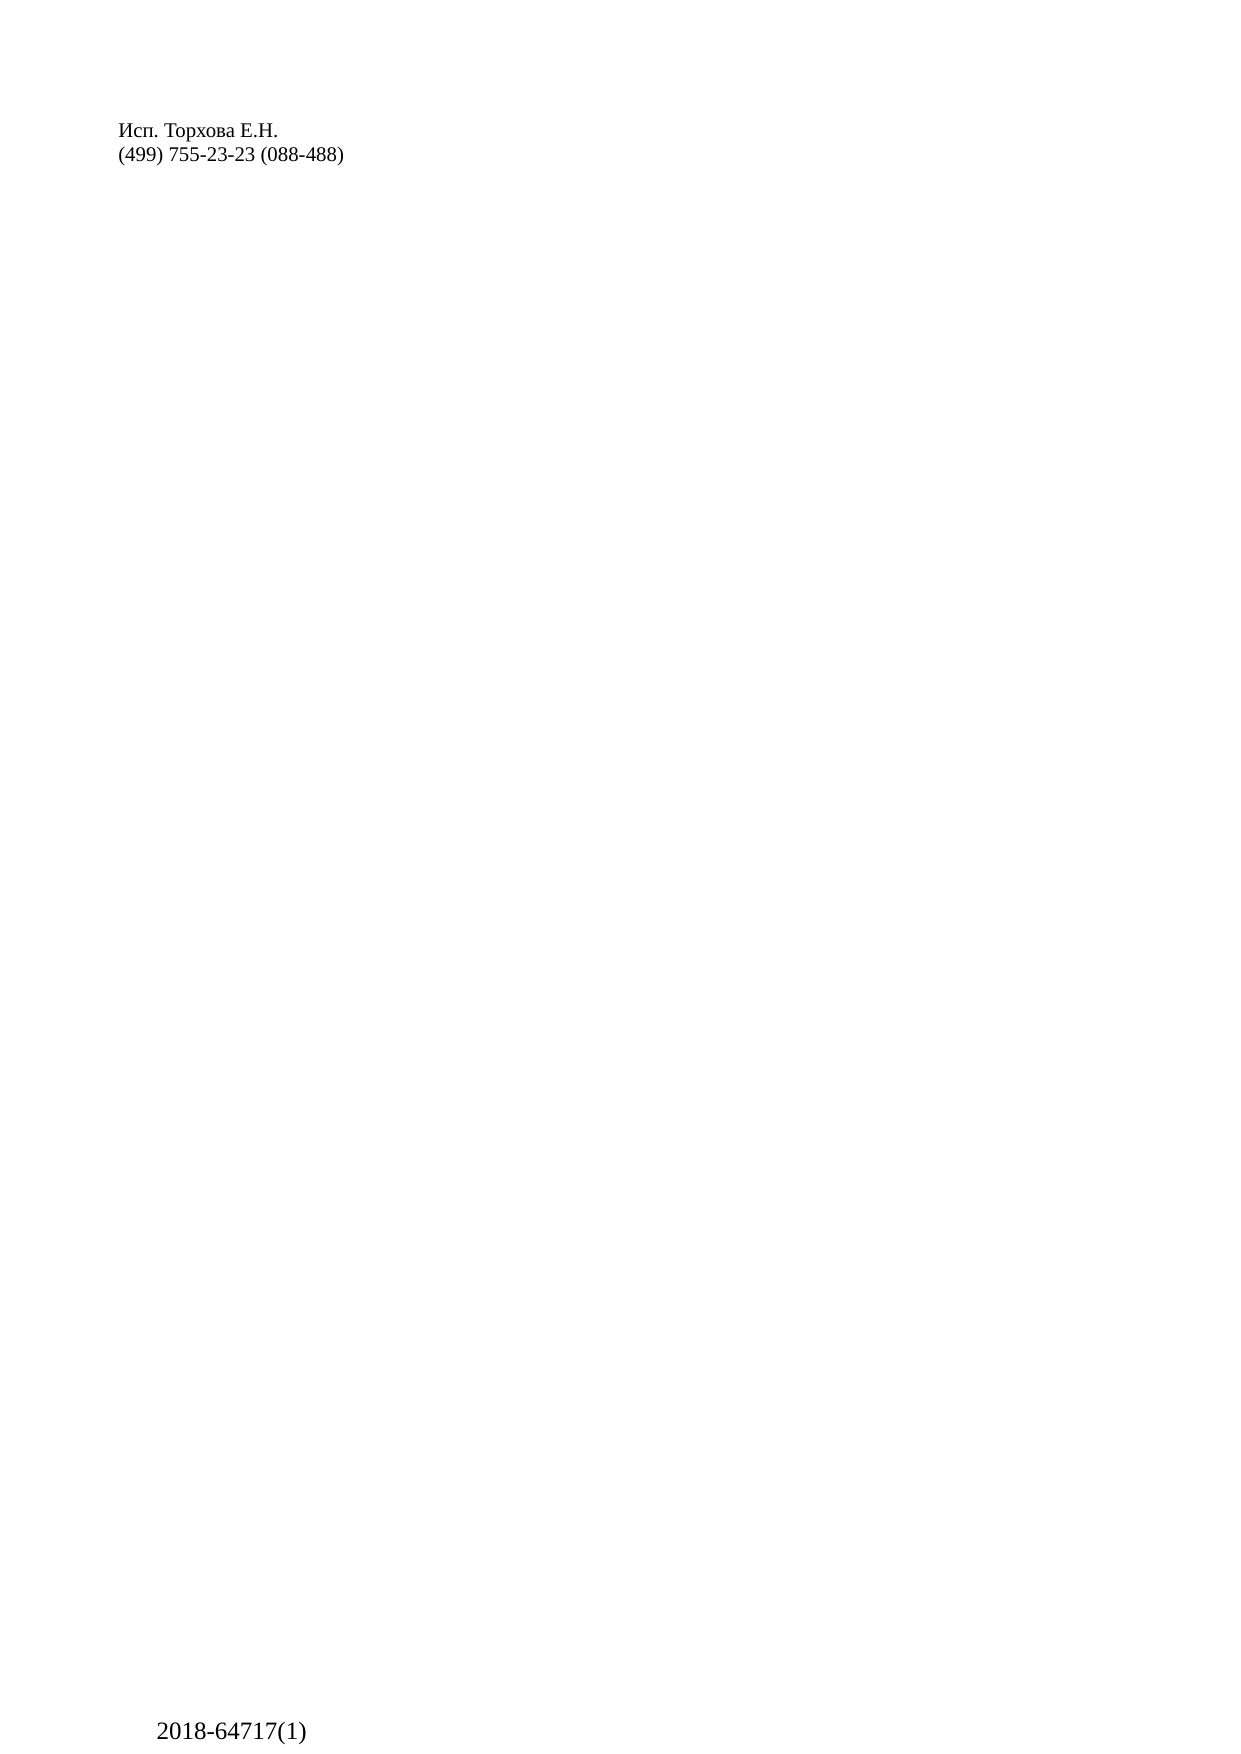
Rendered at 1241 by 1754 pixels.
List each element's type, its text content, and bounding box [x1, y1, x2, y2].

text (499) 755-23-23 (088-488) [118, 142, 1122, 166]
text Исп. Торхова Е.Н. [118, 118, 1122, 142]
